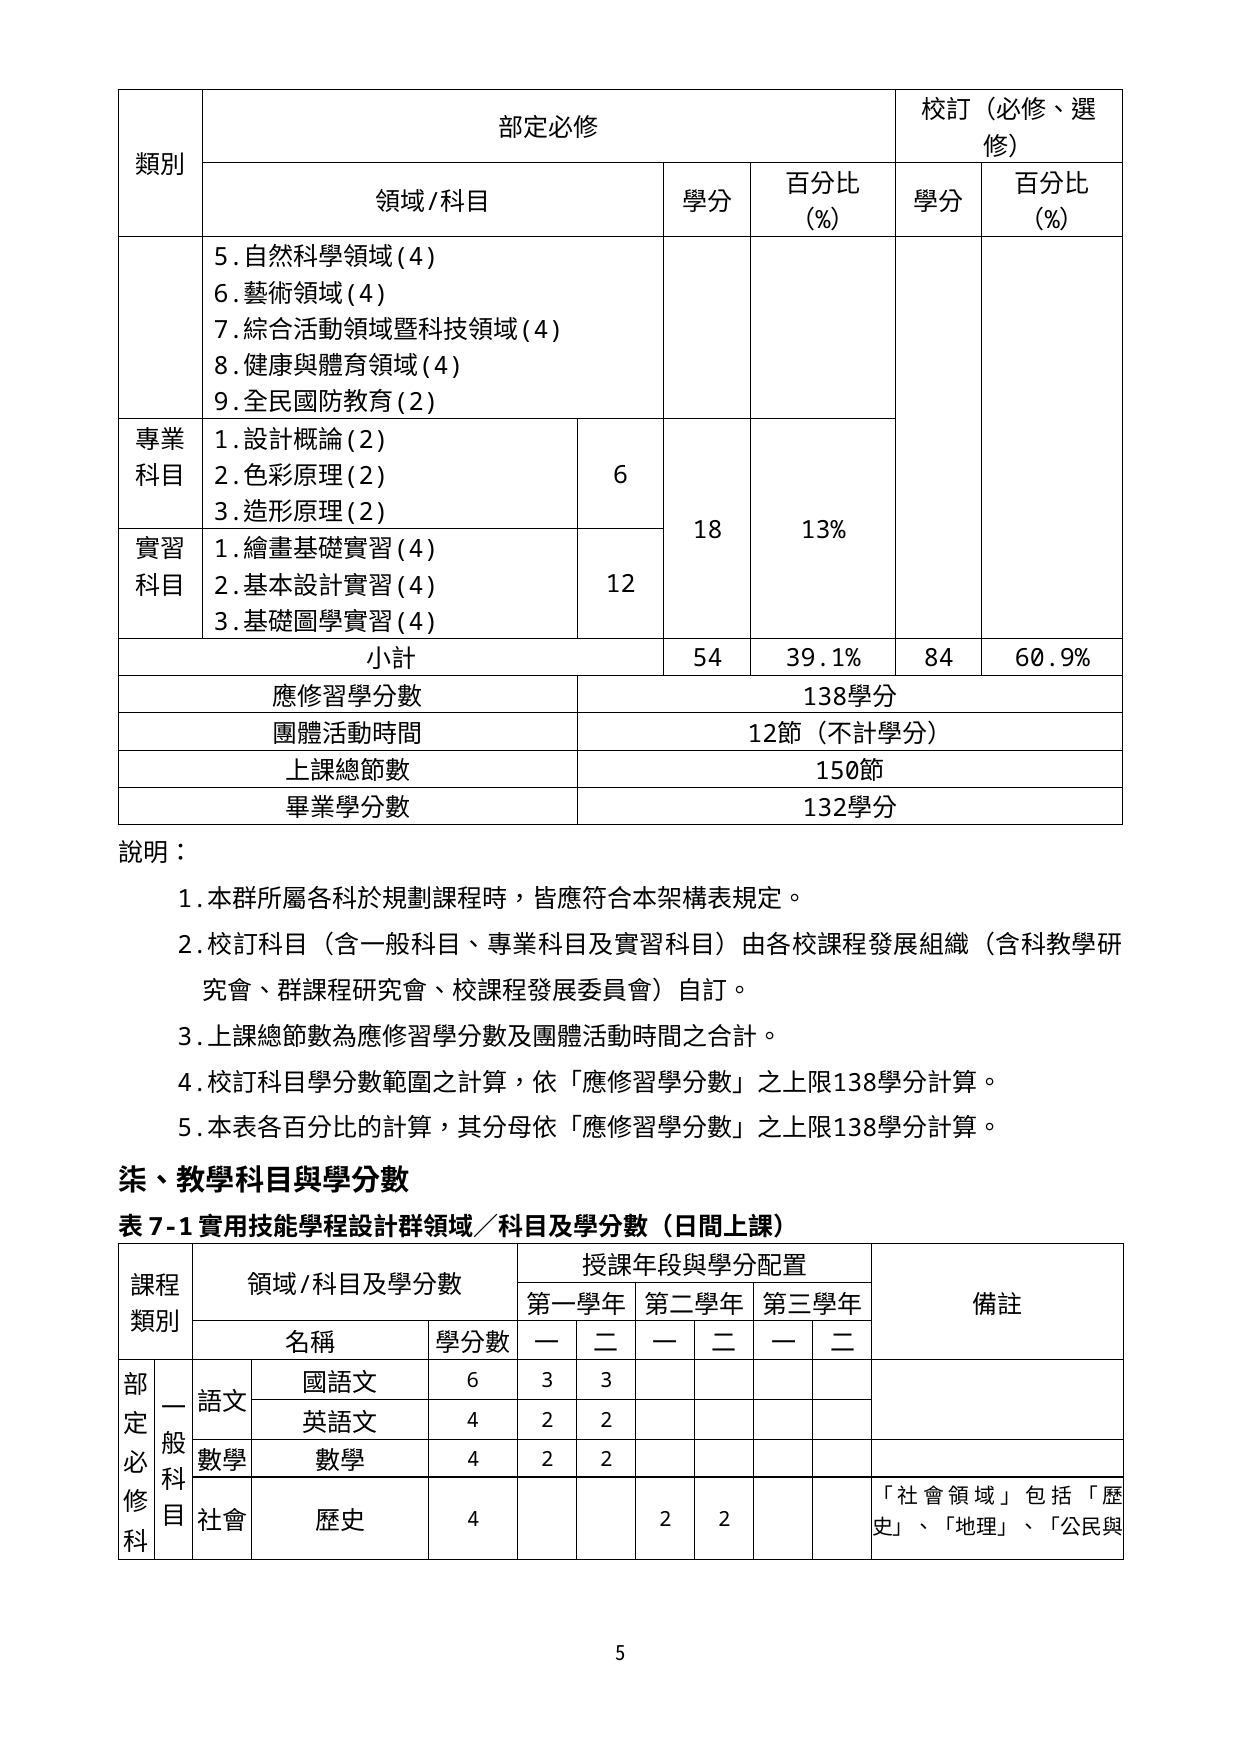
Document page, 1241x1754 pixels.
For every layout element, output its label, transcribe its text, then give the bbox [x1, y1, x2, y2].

table_cell [872, 1440, 1123, 1476]
table_cell [754, 1478, 812, 1559]
table_cell 2 [518, 1400, 576, 1439]
table_header 課程 類別 [119, 1244, 192, 1359]
table_cell 150節 [578, 751, 1122, 787]
table_cell 一 [636, 1321, 694, 1359]
table_header 部定必修 [203, 90, 895, 162]
table_cell 4 [429, 1400, 517, 1439]
table_cell 3 [518, 1360, 576, 1399]
table_cell [751, 237, 895, 418]
table_cell [754, 1360, 812, 1399]
table_cell [518, 1478, 576, 1559]
table_cell 138學分 [578, 676, 1122, 712]
table_cell 二 [577, 1321, 635, 1359]
table_header 類別 [119, 90, 202, 236]
text 4.校訂科目學分數範圍之計算，依「應修習學分數」之上限138學分計算。 [177, 1054, 1122, 1100]
text 表7-1實用技能學程設計群領域／科目及學分數（日間上課） [118, 1207, 1122, 1243]
table_cell 語文 [193, 1360, 251, 1439]
table_cell 一 [754, 1321, 812, 1359]
table_cell 2 [518, 1440, 576, 1476]
table_cell 第三學年 [754, 1283, 871, 1320]
table_cell 學分 [664, 163, 750, 236]
table_cell 社會 [193, 1478, 251, 1559]
table_cell 歷史 [252, 1478, 428, 1559]
table_cell 一般科目 [155, 1360, 192, 1559]
subtitle 柒、教學科目與學分數 [118, 1153, 1122, 1199]
table_cell 部定必修科 [119, 1360, 154, 1559]
table_cell 2 [636, 1478, 694, 1559]
table_cell 領域/科目 [203, 163, 663, 236]
table_cell [813, 1360, 871, 1399]
table_cell [754, 1440, 812, 1476]
table_cell 小計 [119, 639, 663, 675]
text 5.本表各百分比的計算，其分母依「應修習學分數」之上限138學分計算。 [177, 1100, 1122, 1146]
table_cell 二 [813, 1321, 871, 1359]
table_cell 39.1% [751, 639, 895, 675]
table_cell [754, 1400, 812, 1439]
table_cell 名稱 [193, 1321, 428, 1359]
table_cell 54 [664, 639, 750, 675]
table_cell 應修習學分數 [119, 676, 577, 712]
table_cell [636, 1440, 694, 1476]
table_cell [813, 1440, 871, 1476]
table_header 備註 [872, 1244, 1123, 1359]
table_cell 學分數 [429, 1321, 517, 1359]
table_cell 84 [896, 639, 981, 675]
table_cell 5.自然科學領域(4) 6.藝術領域(4) 7.綜合活動領域暨科技領域(4) 8.健康與體育領域(4) 9.全民國防教育(2) [203, 237, 663, 418]
table_header 領域/科目及學分數 [193, 1244, 517, 1320]
table_cell [896, 237, 981, 638]
table_cell 13% [751, 419, 895, 638]
table_cell 百分比（%） [751, 163, 895, 236]
table_cell 1.繪畫基礎實習(4) 2.基本設計實習(4) 3.基礎圖學實習(4) [203, 529, 577, 638]
table_cell [695, 1440, 753, 1476]
table_cell 數學 [252, 1440, 428, 1476]
table_cell [813, 1400, 871, 1439]
table_cell 百分比（%） [982, 163, 1122, 236]
table_cell 數學 [193, 1440, 251, 1476]
table_cell 3 [577, 1360, 635, 1399]
table_cell 上課總節數 [119, 751, 577, 787]
table_cell 12 [578, 529, 663, 638]
table_header 授課年段與學分配置 [518, 1244, 871, 1282]
table_cell [813, 1478, 871, 1559]
table_cell 一 [518, 1321, 576, 1359]
text 2.校訂科目（含一般科目、專業科目及實習科目）由各校課程發展組織（含科教學研究會、群課程研究會、校課程發展委員會）自訂。 [177, 917, 1122, 1008]
table_cell 2 [695, 1478, 753, 1559]
table_cell [695, 1360, 753, 1399]
table_cell 國語文 [252, 1360, 428, 1399]
table_cell 畢業學分數 [119, 788, 577, 824]
text 1.本群所屬各科於規劃課程時，皆應符合本架構表規定。 [177, 871, 1122, 917]
text 3.上課總節數為應修習學分數及團體活動時間之合計。 [177, 1008, 1122, 1054]
table_cell [119, 237, 202, 418]
table_cell 4 [429, 1478, 517, 1559]
table_cell 第一學年 [518, 1283, 635, 1320]
table_cell [636, 1360, 694, 1399]
table_cell 12節（不計學分） [578, 713, 1122, 749]
table_cell [695, 1400, 753, 1439]
table_header 校訂（必修、選修） [896, 90, 1122, 162]
table_cell 2 [577, 1400, 635, 1439]
table_cell 60.9% [982, 639, 1122, 675]
table_cell 6 [578, 419, 663, 528]
table_cell 團體活動時間 [119, 713, 577, 749]
table_cell 第二學年 [636, 1283, 753, 1320]
table_cell 132學分 [578, 788, 1122, 824]
table_cell 4 [429, 1440, 517, 1476]
table_cell 「社會領域」包括「歷史」、「地理」、「公民與 [872, 1478, 1123, 1559]
table_cell 實習科目 [119, 529, 202, 638]
table_cell [636, 1400, 694, 1439]
table_cell 二 [695, 1321, 753, 1359]
table_cell 6 [429, 1360, 517, 1399]
table_cell [664, 237, 750, 418]
table_cell 學分 [896, 163, 981, 236]
table_cell 18 [664, 419, 750, 638]
text 說明： [118, 825, 1122, 871]
table_cell [872, 1360, 1123, 1439]
table_cell 2 [577, 1440, 635, 1476]
table_cell 1.設計概論(2) 2.色彩原理(2) 3.造形原理(2) [203, 419, 577, 528]
table_cell [577, 1478, 635, 1559]
table_cell 英語文 [252, 1400, 428, 1439]
table_cell 專業科目 [119, 419, 202, 528]
table_cell [982, 237, 1122, 638]
